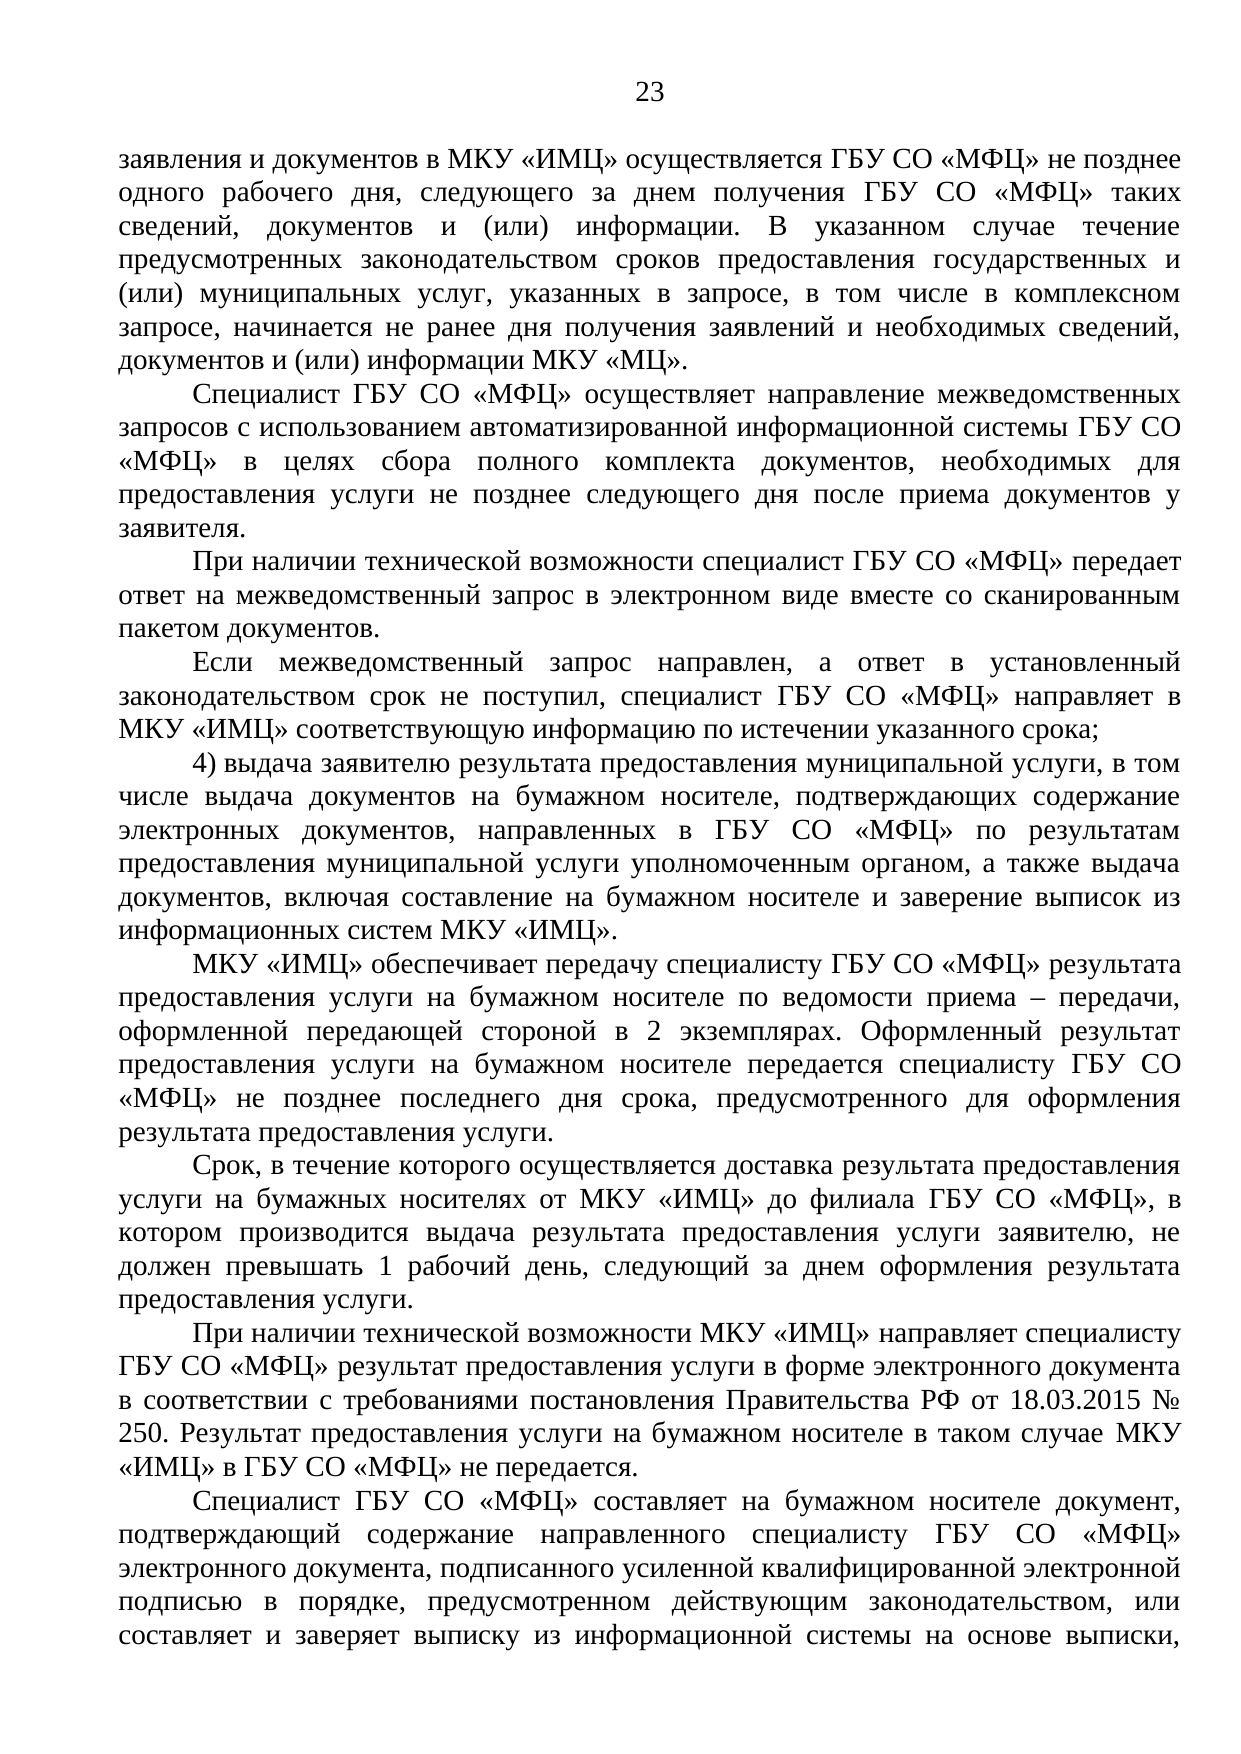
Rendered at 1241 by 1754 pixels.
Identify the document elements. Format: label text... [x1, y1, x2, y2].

text МКУ «ИМЦ» обеспечивает передачу специалисту ГБУ СО «МФЦ» результата предоставления услуги на бумажном носителе по ведомости приема – передачи, оформленной передающей стороной в 2 экземплярах. Оформленный результат предоставления услуги на бумажном носителе передается специалисту ГБУ СО «МФЦ» не позднее последнего дня срока, предусмотренного для оформления результата предоставления услуги. [118, 946, 1181, 1147]
text При наличии технической возможности специалист ГБУ СО «МФЦ» передает ответ на межведомственный запрос в электронном виде вместе со сканированным пакетом документов. [118, 543, 1181, 644]
text 4) выдача заявителю результата предоставления муниципальной услуги, в том числе выдача документов на бумажном носителе, подтверждающих содержание электронных документов, направленных в ГБУ СО «МФЦ» по результатам предоставления муниципальной услуги уполномоченным органом, а также выдача документов, включая составление на бумажном носителе и заверение выписок из информационных систем МКУ «ИМЦ». [118, 745, 1181, 946]
text Специалист ГБУ СО «МФЦ» составляет на бумажном носителе документ, подтверждающий содержание направленного специалисту ГБУ СО «МФЦ» электронного документа, подписанного усиленной квалифицированной электронной подписью в порядке, предусмотренном действующим законодательством, или составляет и заверяет выписку из информационной системы на основе выписки, [118, 1483, 1181, 1650]
text Если межведомственный запрос направлен, а ответ в установленный законодательством срок не поступил, специалист ГБУ СО «МФЦ» направляет в МКУ «ИМЦ» соответствующую информацию по истечении указанного срока; [118, 644, 1181, 745]
text Специалист ГБУ СО «МФЦ» осуществляет направление межведомственных запросов с использованием автоматизированной информационной системы ГБУ СО «МФЦ» в целях сбора полного комплекта документов, необходимых для предоставления услуги не позднее следующего дня после приема документов у заявителя. [118, 376, 1181, 543]
text заявления и документов в МКУ «ИМЦ» осуществляется ГБУ СО «МФЦ» не позднее одного рабочего дня, следующего за днем получения ГБУ СО «МФЦ» таких сведений, документов и (или) информации. В указанном случае течение предусмотренных законодательством сроков предоставления государственных и (или) муниципальных услуг, указанных в запросе, в том числе в комплексном запросе, начинается не ранее дня получения заявлений и необходимых сведений, документов и (или) информации МКУ «МЦ». [118, 141, 1181, 376]
text При наличии технической возможности МКУ «ИМЦ» направляет специалисту ГБУ СО «МФЦ» результат предоставления услуги в форме электронного документа в соответствии с требованиями постановления Правительства РФ от 18.03.2015 № 250. Результат предоставления услуги на бумажном носителе в таком случае МКУ «ИМЦ» в ГБУ СО «МФЦ» не передается. [118, 1315, 1181, 1483]
text Срок, в течение которого осуществляется доставка результата предоставления услуги на бумажных носителях от МКУ «ИМЦ» до филиала ГБУ СО «МФЦ», в котором производится выдача результата предоставления услуги заявителю, не должен превышать 1 рабочий день, следующий за днем оформления результата предоставления услуги. [118, 1147, 1181, 1315]
